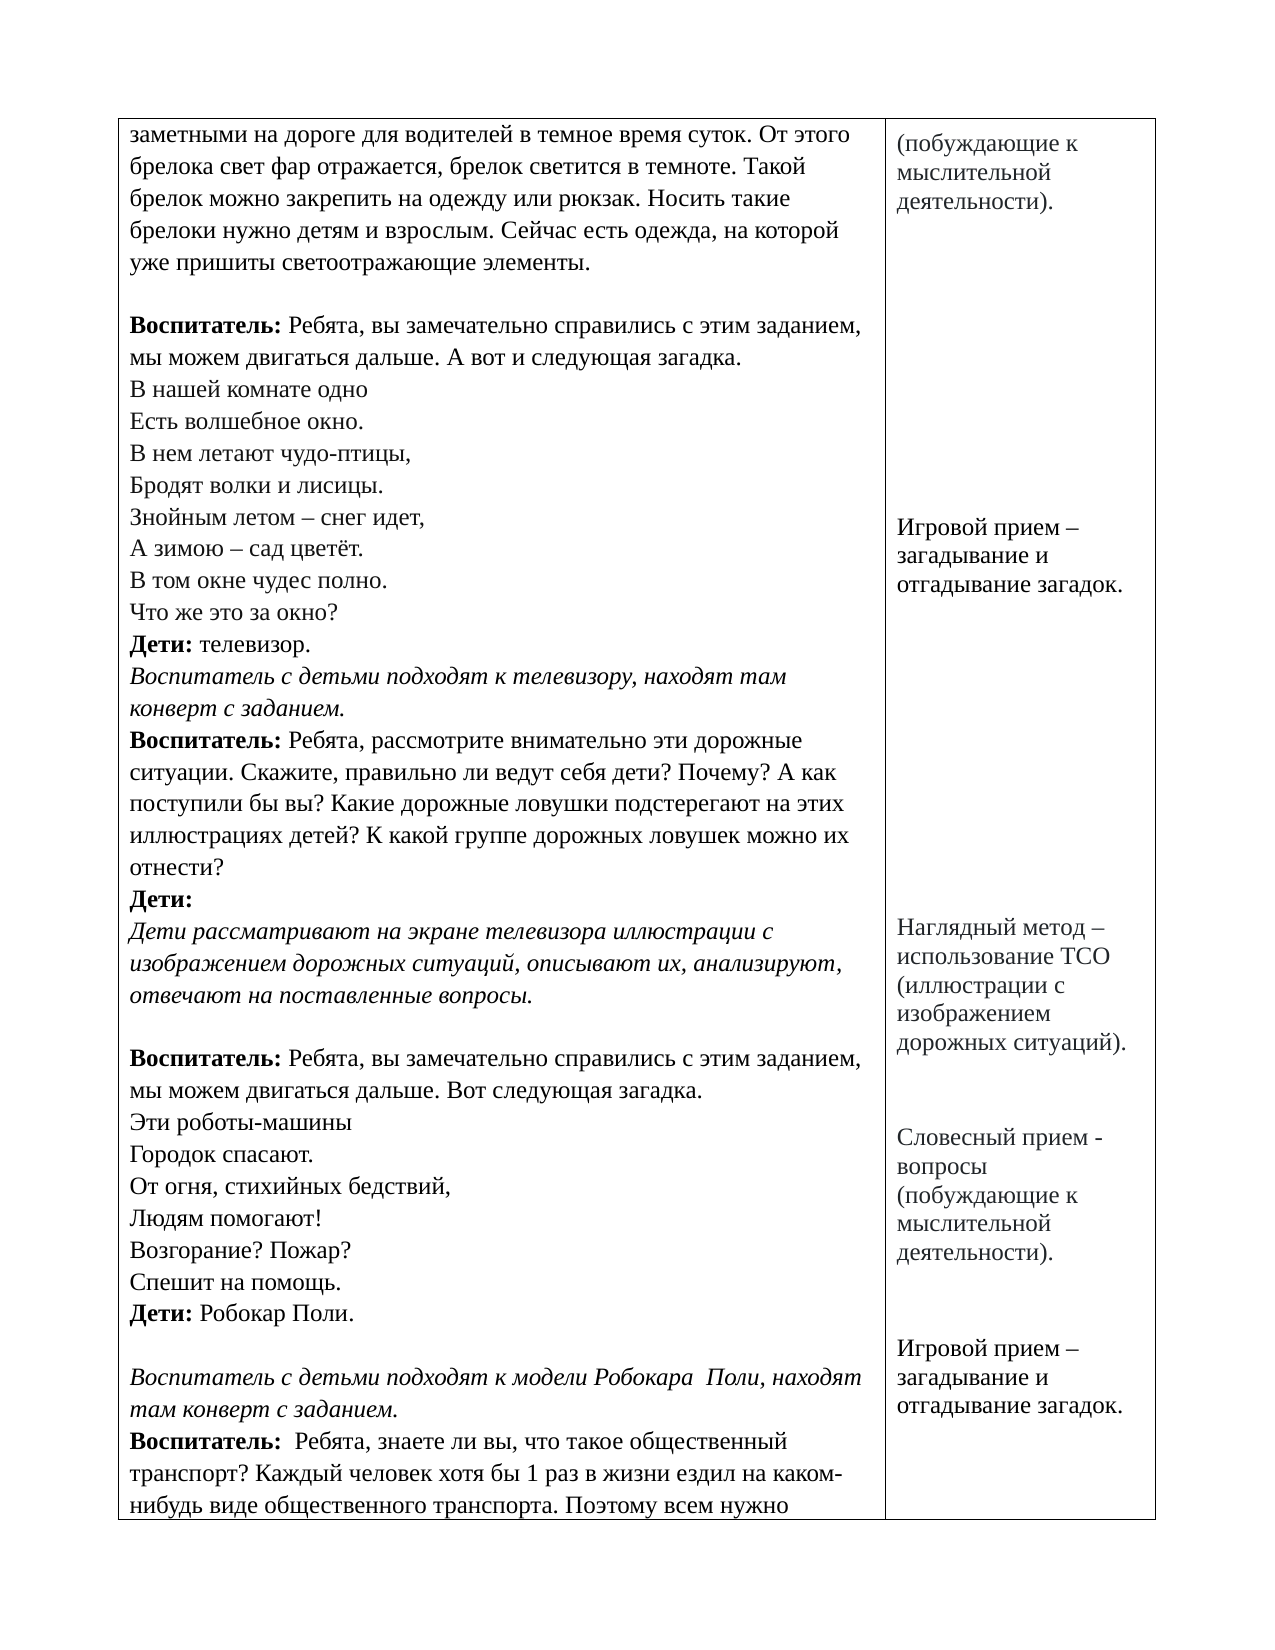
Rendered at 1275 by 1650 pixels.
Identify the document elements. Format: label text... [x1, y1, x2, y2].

table_cell (побуждающие к мыслительной деятельности). Игровой прием – загадывание и отгадывание загадок. Наглядный метод – использование ТСО (иллюстрации с изображением дорожных ситуаций). Словесный прием - вопросы (побуждающие к мыслительной деятельности). Игровой прием – загадывание и отгадывание загадок. [886, 119, 1155, 1518]
table_cell заметными на дороге для водителей в темное время суток. От этого брелока свет фар отражается, брелок светится в темноте. Такой брелок можно закрепить на одежду или рюкзак. Носить такие брелоки нужно детям и взрослым. Сейчас есть одежда, на которой уже пришиты светоотражающие элементы. Воспитатель: Ребята, вы замечательно справились с этим заданием, мы можем двигаться дальше. А вот и следующая загадка. В нашей комнате одно Есть волшебное окно. В нем летают чудо-птицы, Бродят волки и лисицы. Знойным летом – снег идет, А зимою – сад цветёт. В том окне чудес полно. Что же это за окно? Дети: телевизор. Воспитатель с детьми подходят к телевизору, находят там конверт с заданием. Воспитатель: Ребята, рассмотрите внимательно эти дорожные ситуации. Скажите, правильно ли ведут себя дети? Почему? А как поступили бы вы? Какие дорожные ловушки подстерегают на этих иллюстрациях детей? К какой группе дорожных ловушек можно их отнести? Дети: Дети рассматривают на экране телевизора иллюстрации с изображением дорожных ситуаций, описывают их, анализируют, отвечают на поставленные вопросы. Воспитатель: Ребята, вы замечательно справились с этим заданием, мы можем двигаться дальше. Вот следующая загадка. Эти роботы-машины Городок спасают. От огня, стихийных бедствий, Людям помогают! Возгорание? Пожар? Спешит на помощь. Дети: Робокар Поли. Воспитатель с детьми подходят к модели Робокара Поли, находят там конверт с заданием. Воспитатель: Ребята, знаете ли вы, что такое общественный транспорт? Каждый человек хотя бы 1 раз в жизни ездил на каком-нибудь виде общественного транспорта. Поэтому всем нужно [119, 119, 885, 1518]
